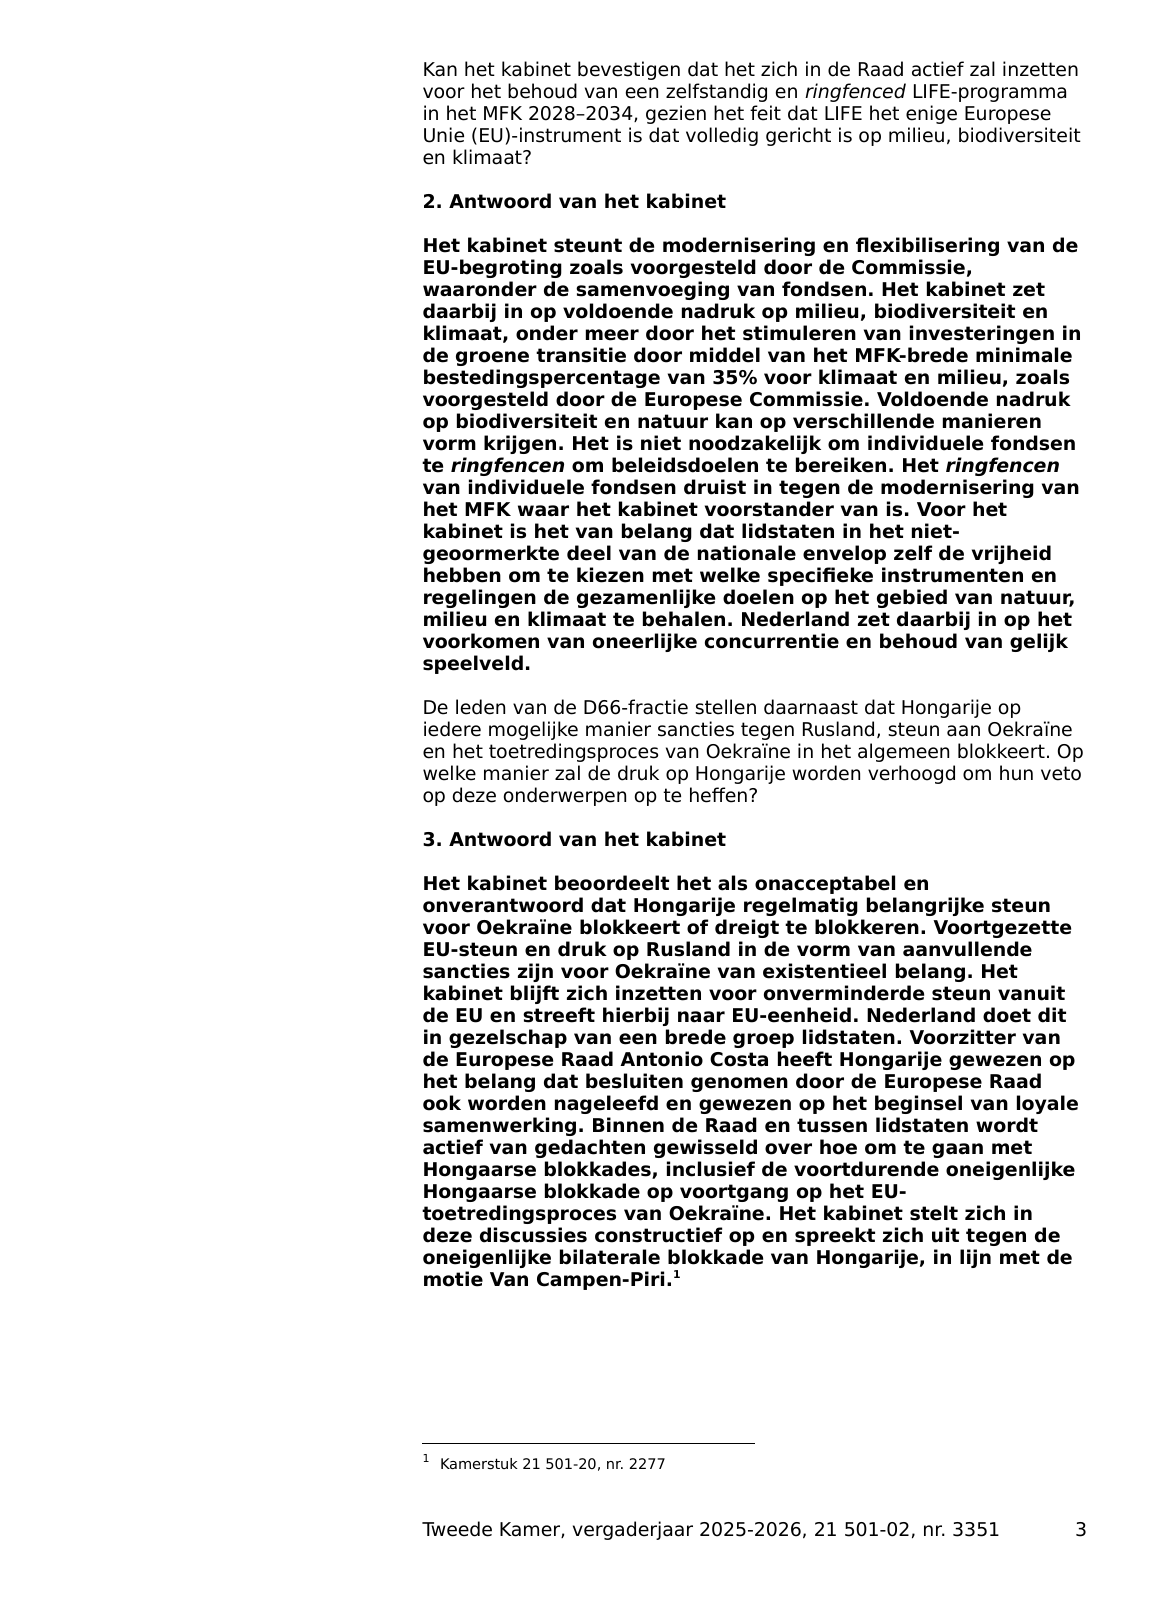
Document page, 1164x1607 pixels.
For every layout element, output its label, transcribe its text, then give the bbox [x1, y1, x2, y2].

text Kamerstuk 21 501-20, nr. 2277 [422, 1452, 1087, 1474]
subtitle 3. Antwoord van het kabinet [422, 829, 1087, 851]
subtitle 2. Antwoord van het kabinet [422, 191, 1087, 213]
text Het kabinet beoordeelt het als onacceptabel en onverantwoord dat Hongarije regelmatig belangrijke steun voor Oekraïne blokkeert of dreigt te blokkeren. Voortgezette EU-steun en druk op Rusland in de vorm van aanvullende sancties zijn voor Oekraïne van existentieel belang. Het kabinet blijft zich inzetten voor onverminderde steun vanuit de EU en streeft hierbij naar EU-eenheid. Nederland doet dit in gezelschap van een brede groep lidstaten. Voorzitter van de Europese Raad Antonio Costa heeft Hongarije gewezen op het belang dat besluiten genomen door de Europese Raad ook worden nageleefd en gewezen op het beginsel van loyale samenwerking. Binnen de Raad en tussen lidstaten wordt actief van gedachten gewisseld over hoe om te gaan met Hongaarse blokkades, inclusief de voortdurende oneigenlijke Hongaarse blokkade op voortgang op het EU-toetredingsproces van Oekraïne. Het kabinet stelt zich in deze discussies constructief op en spreekt zich uit tegen de oneigenlijke bilaterale blokkade van Hongarije, in lijn met de motie Van Campen-Piri. [422, 873, 1087, 1291]
text Het kabinet steunt de modernisering en flexibilisering van de EU-begroting zoals voorgesteld door de Commissie, waaronder de samenvoeging van fondsen. Het kabinet zet daarbij in op voldoende nadruk op milieu, biodiversiteit en klimaat, onder meer door het stimuleren van investeringen in de groene transitie door middel van het MFK-brede minimale bestedingspercentage van 35% voor klimaat en milieu, zoals voorgesteld door de Europese Commissie. Voldoende nadruk op biodiversiteit en natuur kan op verschillende manieren vorm krijgen. Het is niet noodzakelijk om individuele fondsen te ringfencen om beleidsdoelen te bereiken. Het ringfencen van individuele fondsen druist in tegen de modernisering van het MFK waar het kabinet voorstander van is. Voor het kabinet is het van belang dat lidstaten in het niet-geoormerkte deel van de nationale envelop zelf de vrijheid hebben om te kiezen met welke specifieke instrumenten en regelingen de gezamenlijke doelen op het gebied van natuur, milieu en klimaat te behalen. Nederland zet daarbij in op het voorkomen van oneerlijke concurrentie en behoud van gelijk speelveld. [422, 235, 1087, 675]
text Kan het kabinet bevestigen dat het zich in de Raad actief zal inzetten voor het behoud van een zelfstandig en ringfenced LIFE-programma in het MFK 2028–2034, gezien het feit dat LIFE het enige Europese Unie (EU)-instrument is dat volledig gericht is op milieu, biodiversiteit en klimaat? [422, 59, 1087, 169]
text De leden van de D66-fractie stellen daarnaast dat Hongarije op iedere mogelijke manier sancties tegen Rusland, steun aan Oekraïne en het toetredingsproces van Oekraïne in het algemeen blokkeert. Op welke manier zal de druk op Hongarije worden verhoogd om hun veto op deze onderwerpen op te heffen? [422, 697, 1087, 807]
